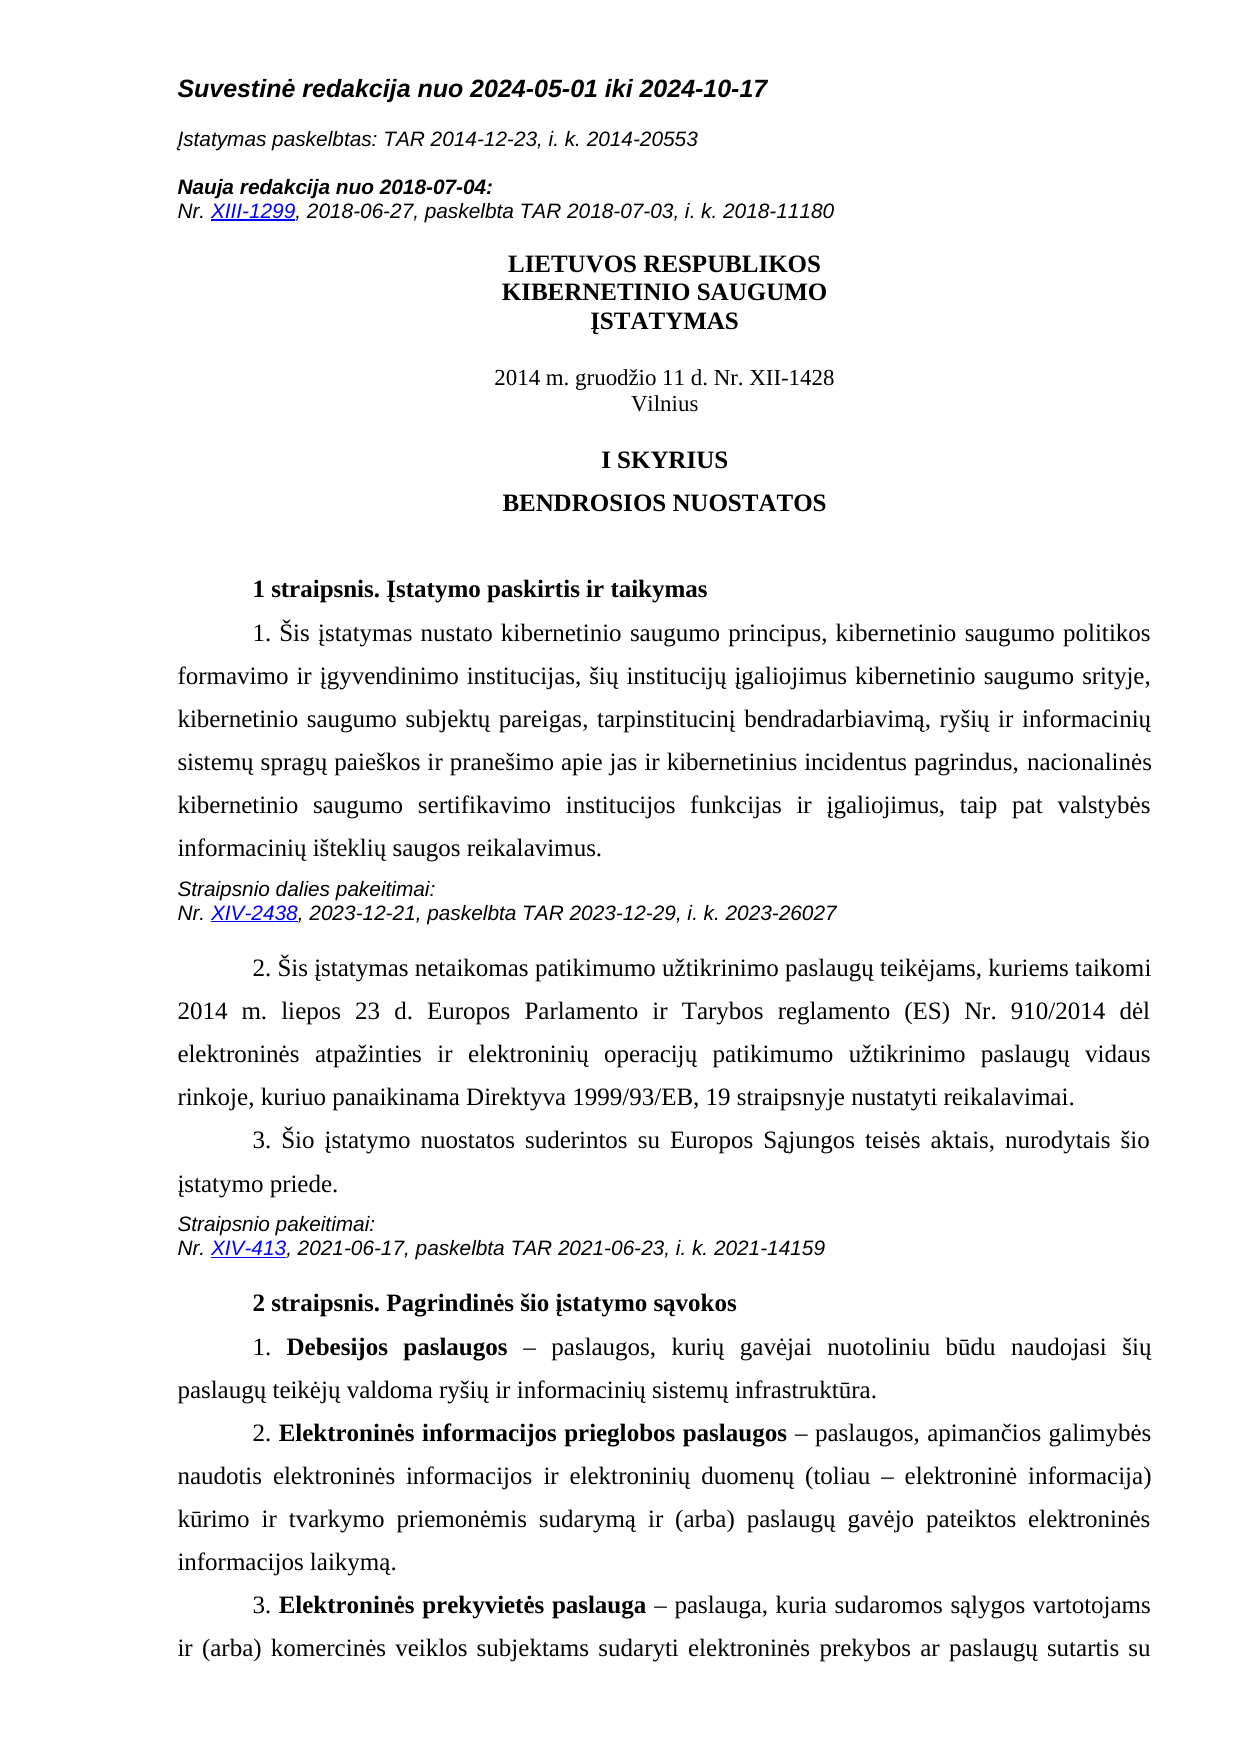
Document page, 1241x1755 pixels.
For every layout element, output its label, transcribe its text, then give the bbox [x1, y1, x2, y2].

text 2 straipsnis. Pagrindinės šio įstatymo sąvokos [177, 1288, 1152, 1317]
text 1 straipsnis. Įstatymo paskirtis ir taikymas [177, 574, 1152, 603]
text 1. Debesijos paslaugos – paslaugos, kurių gavėjai nuotoliniu būdu naudojasi šių paslaugų teikėjų valdoma ryšių ir informacinių sistemų infrastruktūra. [177, 1332, 1152, 1403]
text Nr. XIII-1299, 2018-06-27, paskelbta TAR 2018-07-03, i. k. 2018-11180 [177, 198, 1152, 222]
text Įstatymas paskelbtas: TAR 2014-12-23, i. k. 2014-20553 [177, 127, 1152, 151]
text Nauja redakcija nuo 2018-07-04: [177, 174, 1152, 198]
text 2. Elektroninės informacijos prieglobos paslaugos – paslaugos, apimančios galimybės naudotis elektroninės informacijos ir elektroninių duomenų (toliau – elektroninė informacija) kūrimo ir tvarkymo priemonėmis sudarymą ir (arba) paslaugų gavėjo pateiktos elektroninės informacijos laikymą. [177, 1418, 1152, 1576]
text ĮSTATYMAS [177, 306, 1152, 335]
text Suvestinė redakcija nuo 2024-05-01 iki 2024-10-17 [177, 74, 1152, 103]
text Vilnius [177, 390, 1152, 416]
text LIETUVOS RESPUBLIKOS [177, 249, 1152, 277]
text 2014 m. gruodžio 11 d. Nr. XII-1428 [177, 364, 1152, 390]
text Nr. XIV-2438, 2023-12-21, paskelbta TAR 2023-12-29, i. k. 2023-26027 [177, 900, 1152, 924]
text I SKYRIUS [177, 445, 1152, 474]
text KIBERNETINIO SAUGUMO [177, 277, 1152, 306]
text Straipsnio pakeitimai: [177, 1212, 1152, 1236]
text BENDROSIOS NUOSTATOS [177, 488, 1152, 517]
text Nr. XIV-413, 2021-06-17, paskelbta TAR 2021-06-23, i. k. 2021-14159 [177, 1236, 1152, 1260]
text 3. Šio įstatymo nuostatos suderintos su Europos Sąjungos teisės aktais, nurodytais šio įstatymo priede. [177, 1126, 1152, 1197]
text 2. Šis įstatymas netaikomas patikimumo užtikrinimo paslaugų teikėjams, kuriems taikomi 2014 m. liepos 23 d. Europos Parlamento ir Tarybos reglamento (ES) Nr. 910/2014 dėl elektroninės atpažinties ir elektroninių operacijų patikimumo užtikrinimo paslaugų vidaus rinkoje, kuriuo panaikinama Direktyva 1999/93/EB, 19 straipsnyje nustatyti reikalavimai. [177, 953, 1152, 1111]
text Straipsnio dalies pakeitimai: [177, 876, 1152, 900]
text 1. Šis įstatymas nustato kibernetinio saugumo principus, kibernetinio saugumo politikos formavimo ir įgyvendinimo institucijas, šių institucijų įgaliojimus kibernetinio saugumo srityje, kibernetinio saugumo subjektų pareigas, tarpinstitucinį bendradarbiavimą, ryšių ir informacinių sistemų spragų paieškos ir pranešimo apie jas ir kibernetinius incidentus pagrindus, nacionalinės kibernetinio saugumo sertifikavimo institucijos funkcijas ir įgaliojimus, taip pat valstybės informacinių išteklių saugos reikalavimus. [177, 618, 1152, 862]
text 3. Elektroninės prekyvietės paslauga – paslauga, kuria sudaromos sąlygos vartotojams ir (arba) komercinės veiklos subjektams sudaryti elektroninės prekybos ar paslaugų sutartis su [177, 1590, 1152, 1662]
